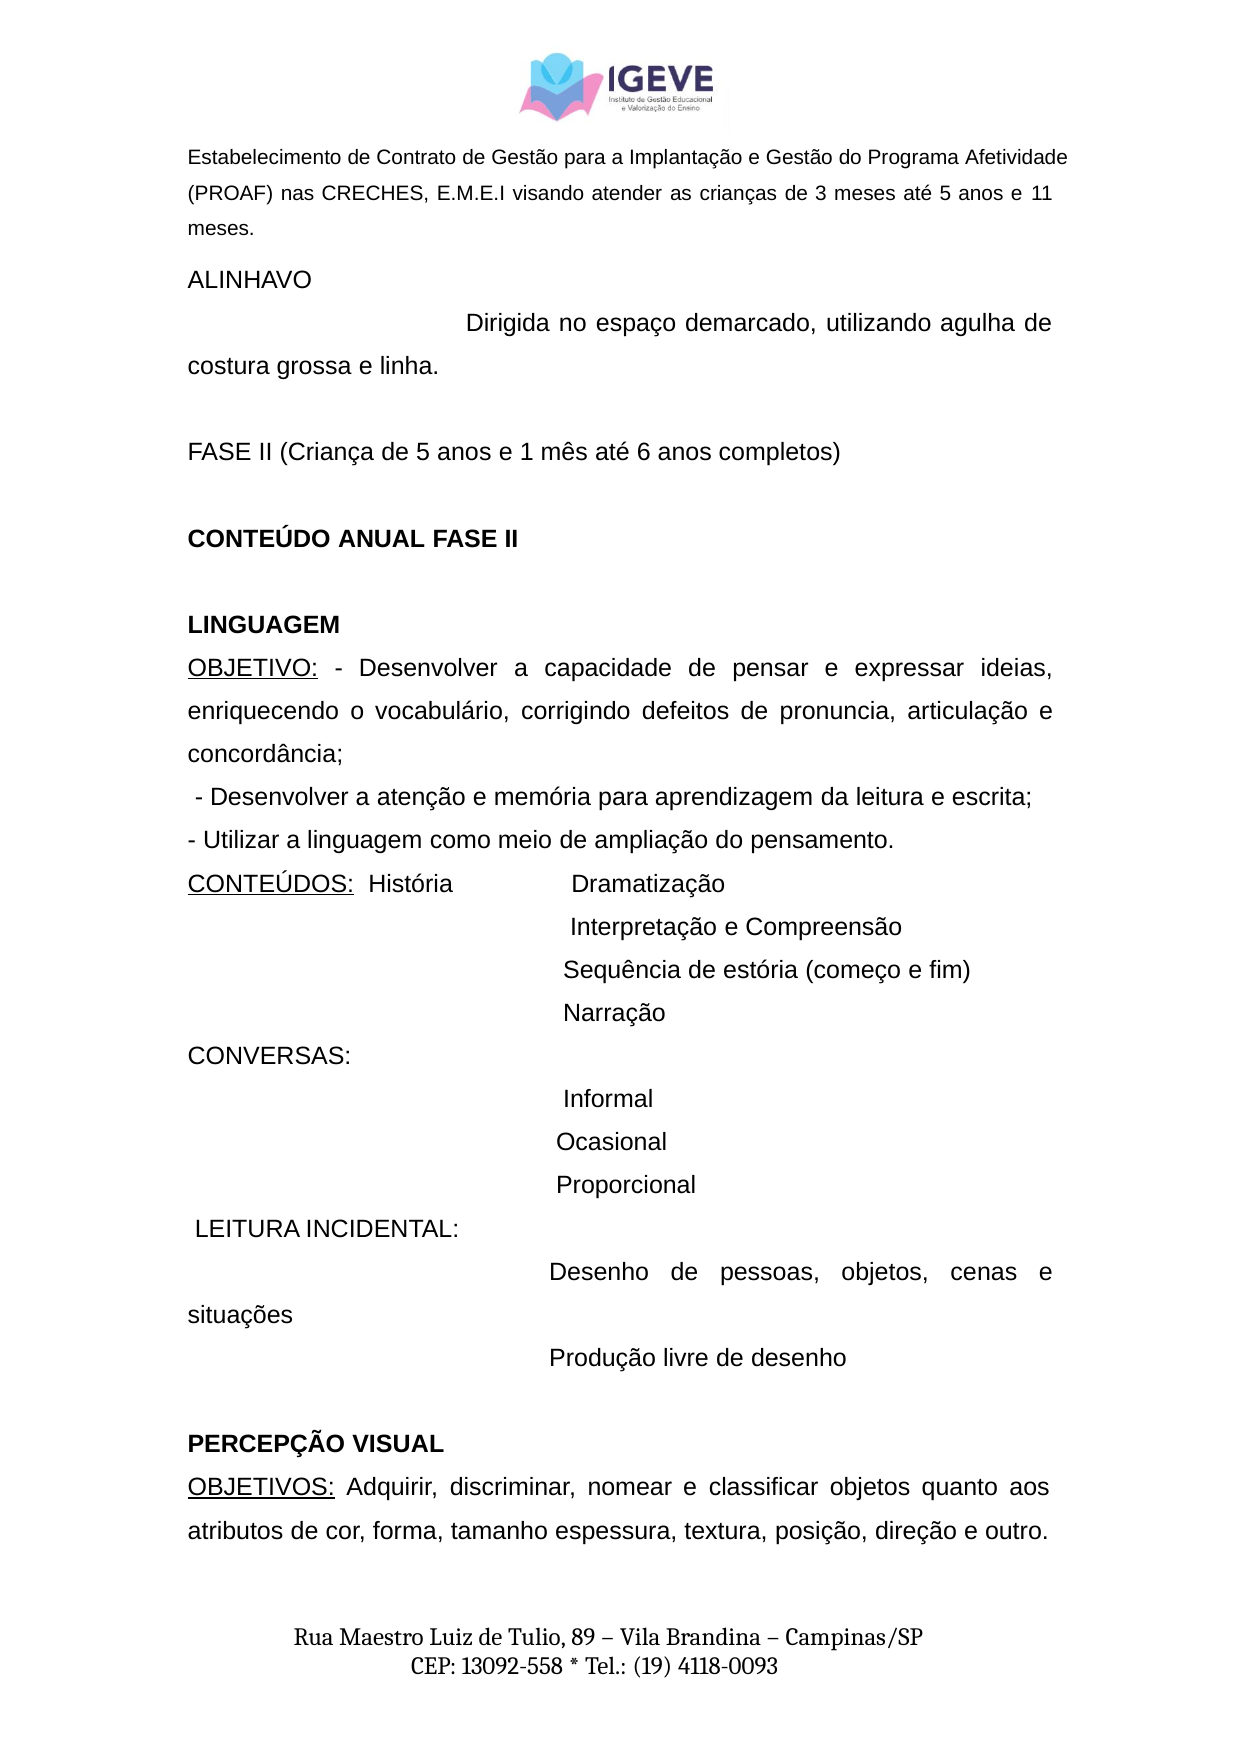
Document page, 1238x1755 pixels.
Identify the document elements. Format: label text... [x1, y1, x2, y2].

text ALINHAVO [187, 266, 339, 294]
text enriquecendo o vocabulário, corrigindo defeitos de pronuncia, articulação e [187, 697, 1077, 725]
text CONVERSAS: [187, 1042, 377, 1070]
text Narração [563, 999, 995, 1027]
text costura grossa e linha. [187, 352, 1077, 380]
text atributos de cor, forma, tamanho espessura, textura, posição, direção e outro. [187, 1517, 1077, 1545]
text Sequência de estória (começo e fim) [563, 956, 995, 984]
text meses. [187, 217, 1077, 240]
picture [509, 47, 731, 134]
text Rua Maestro Luiz de Tulio, 89 – Vila Brandina – Campinas/SP [293, 1622, 972, 1651]
text PERCEPÇÃO VISUAL [187, 1431, 469, 1458]
text situações [187, 1301, 487, 1329]
text Estabelecimento de Contrato de Gestão para a Implantação e Gestão do Programa Afetividade [187, 146, 1077, 169]
text Informal [563, 1085, 678, 1113]
text Utilizar a linguagem como meio de ampliação do pensamento. [203, 827, 918, 854]
text - [194, 783, 210, 811]
text Desenvolver a atenção e memória para aprendizagem da leitura e escrita; [210, 783, 1056, 811]
text concordância; [187, 740, 1077, 768]
text Ocasional [556, 1128, 721, 1156]
text Dirigida no espaço demarcado, utilizando agulha de [466, 309, 1077, 337]
text CONTEÚDOS: História [187, 870, 478, 898]
text OBJETIVO: - Desenvolver a capacidade de pensar e expressar ideias, [187, 654, 1077, 682]
text Proporcional [556, 1172, 721, 1199]
text LINGUAGEM [187, 611, 365, 639]
text Desenho de pessoas, objetos, cenas e [549, 1258, 1077, 1286]
text LEITURA INCIDENTAL: [194, 1215, 487, 1243]
text OBJETIVOS: Adquirir, discriminar, nomear e classificar objetos quanto aos [187, 1473, 1077, 1501]
text CONTEÚDO ANUAL FASE II [187, 525, 544, 553]
text (PROAF) nas CRECHES, E.M.E.I visando atender as crianças de 3 meses até 5 anos e 11 [187, 181, 1077, 205]
text CEP: 13092-558 * Tel.: (19) 4118-0093 [411, 1651, 853, 1680]
text Dramatização [571, 870, 750, 898]
text Interpretação e Compreensão [570, 913, 995, 941]
text Produção livre de desenho [549, 1344, 1077, 1372]
picture [0, 0, 7, 7]
text FASE II (Criança de 5 anos e 1 mês até 6 anos completos) [187, 438, 865, 466]
text - [187, 827, 203, 854]
